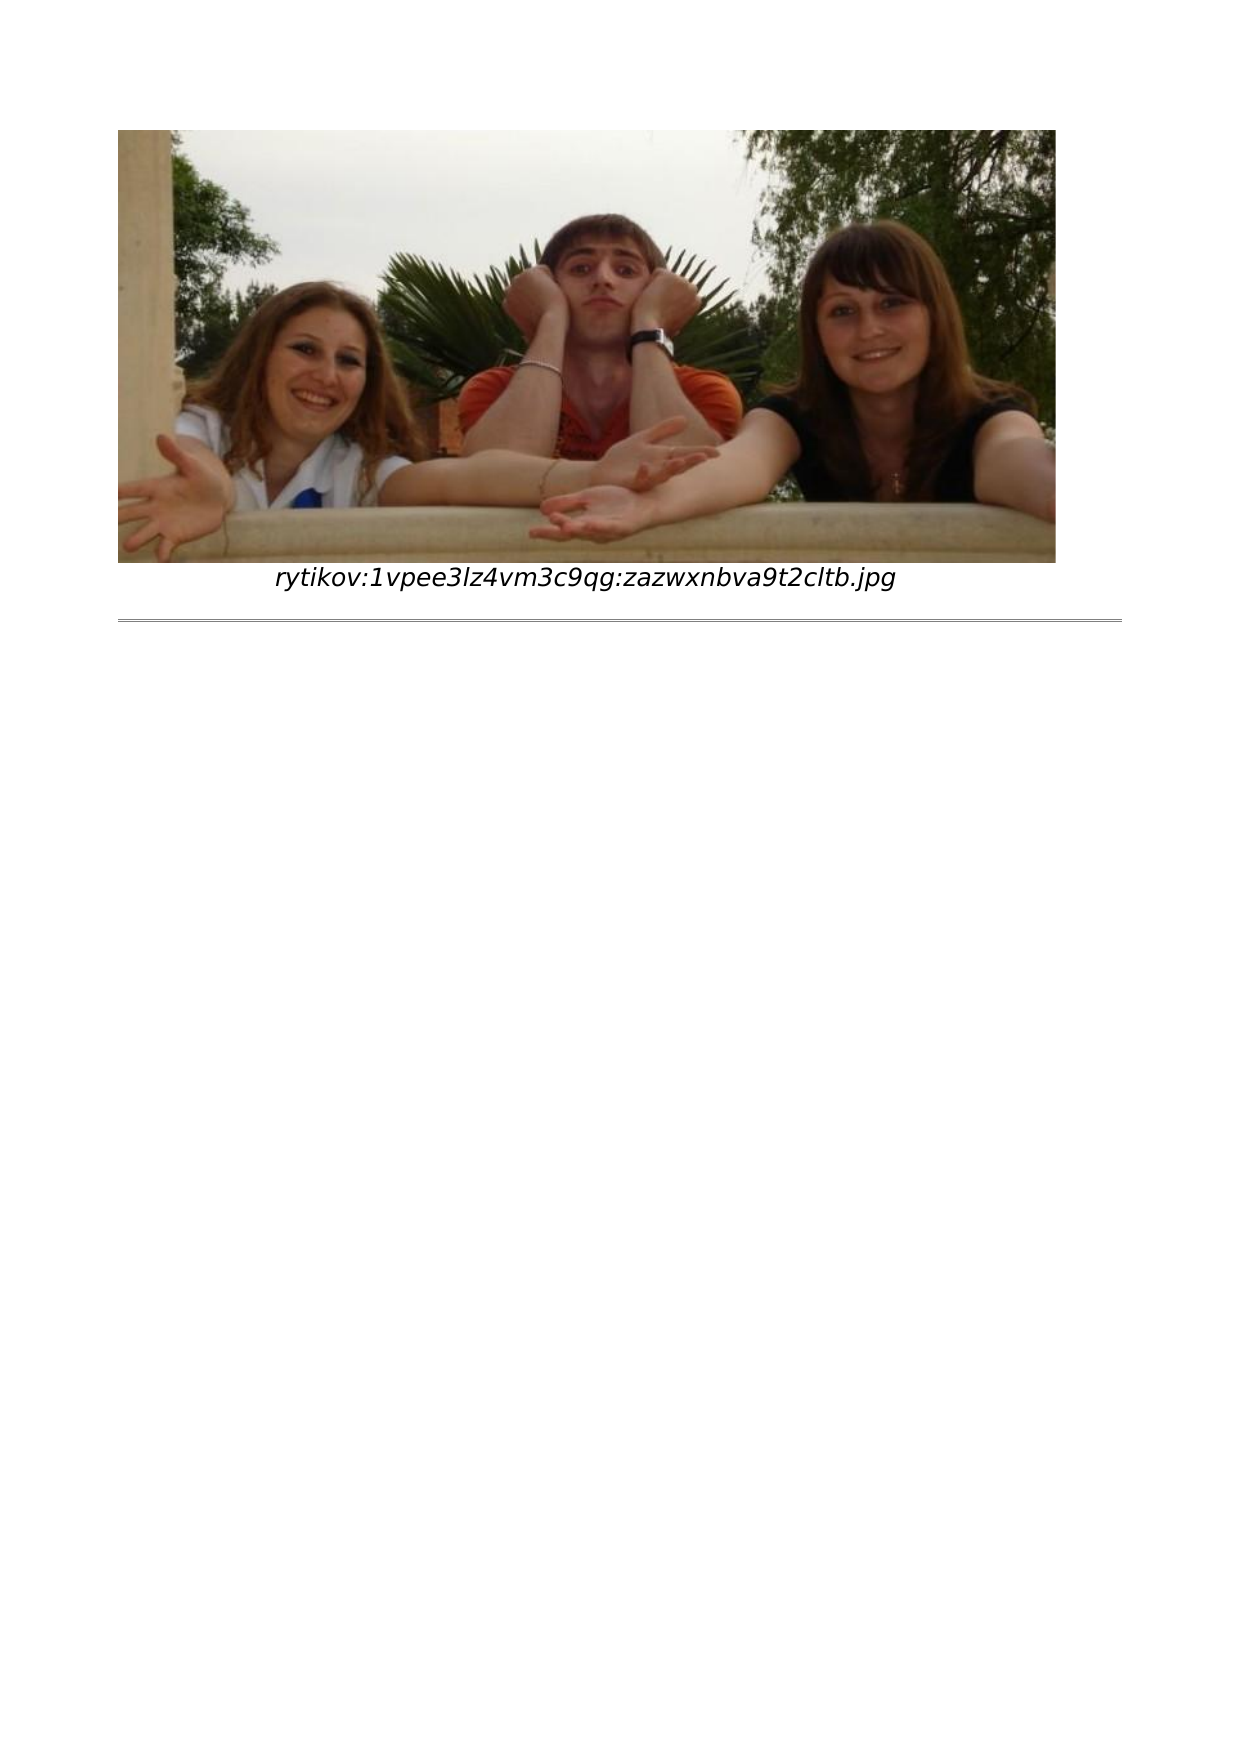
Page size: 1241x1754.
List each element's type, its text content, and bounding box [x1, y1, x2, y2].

text rytikov:1vpee3lz4vm3c9qg:zazwxnbva9t2cltb.jpg [118, 563, 1056, 592]
picture [118, 130, 1056, 563]
